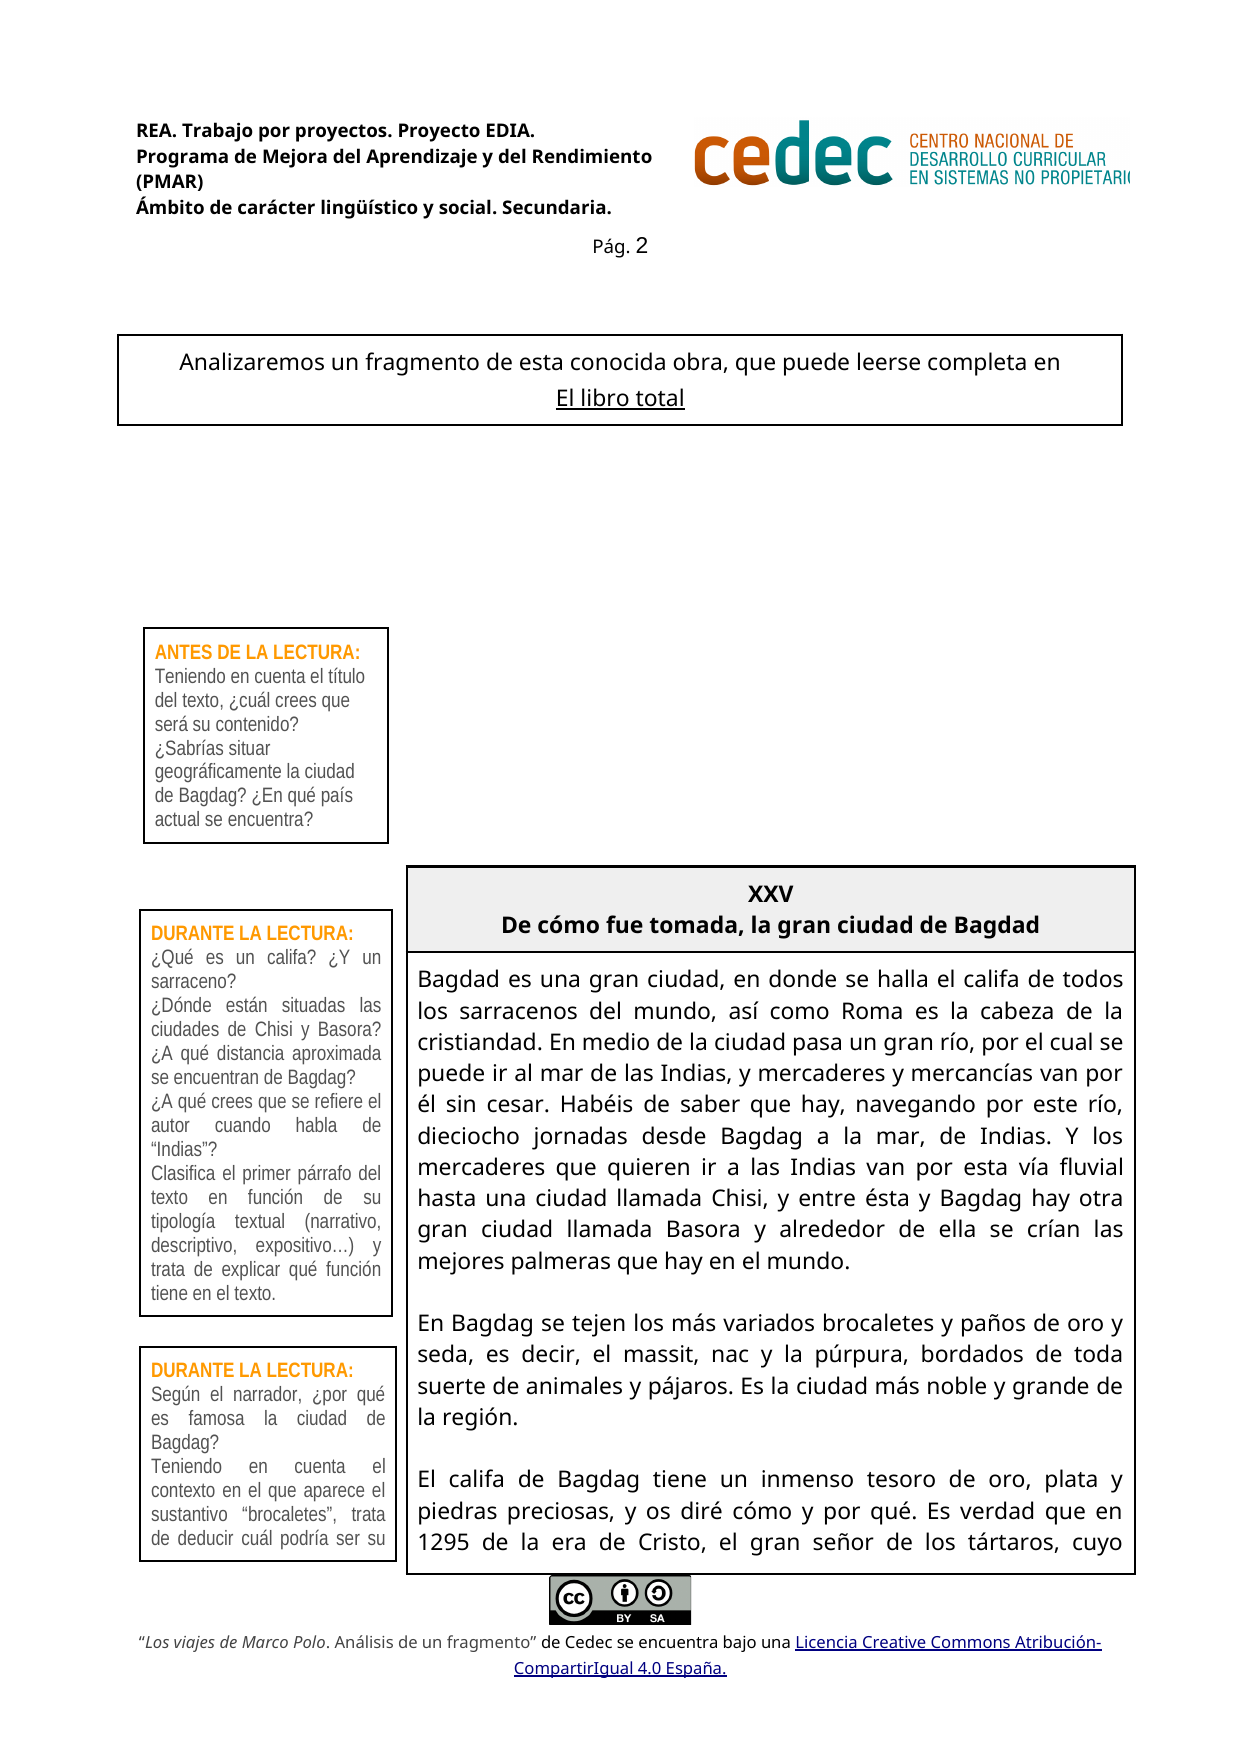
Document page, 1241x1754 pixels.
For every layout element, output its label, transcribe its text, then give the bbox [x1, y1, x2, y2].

table_header XXV De cómo fue tomada, la gran ciudad de Bagdad [408, 868, 1134, 951]
picture [549, 1575, 692, 1625]
table_header DURANTE LA LECTURA: Según el narrador, ¿por qué es famosa la ciudad de Bagdag? Teniendo en cuenta el contexto en el que aparece el sustantivo “brocaletes”, trata de deducir cuál podría ser su [141, 1348, 395, 1560]
table_header ANTES DE LA LECTURA: Teniendo en cuenta el título del texto, ¿cuál crees que será su contenido? ¿Sabrías situar geográficamente la ciudad de Bagdag? ¿En qué país actual se encuentra? [145, 629, 387, 842]
picture [693, 117, 1130, 187]
table_header Analizaremos un fragmento de esta conocida obra, que puede leerse completa en El libro total [119, 336, 1121, 424]
table_header DURANTE LA LECTURA: ¿Qué es un califa? ¿Y un sarraceno? ¿Dónde están situadas las ciudades de Chisi y Basora? ¿A qué distancia aproximada se encuentran de Bagdag? ¿A qué crees que se refiere el autor cuando habla de “Indias”? Clasifica el primer párrafo del texto en función de su tipología textual (narrativo, descriptivo, expositivo…) y trata de explicar qué función tiene en el texto. [141, 911, 391, 1315]
table_header [131, 868, 406, 1573]
table_cell Bagdad es una gran ciudad, en donde se halla el califa de todos los sarracenos del mundo, así como Roma es la cabeza de la cristiandad. En medio de la ciudad pasa un gran río, por el cual se puede ir al mar de las Indias, y mercaderes y mercancías van por él sin cesar. Habéis de saber que hay, navegando por este río, dieciocho jornadas desde Bagdag a la mar, de Indias. Y los mercaderes que quieren ir a las Indias van por esta vía fluvial hasta una ciudad llamada Chisi, y entre ésta y Bagdag hay otra gran ciudad llamada Basora y alrededor de ella se crían las mejores palmeras que hay en el mundo. En Bagdag se tejen los más variados brocaletes y paños de oro y seda, es decir, el massit, nac y la púrpura, bordados de toda suerte de animales y pájaros. Es la ciudad más noble y grande de la región. El califa de Bagdag tiene un inmenso tesoro de oro, plata y piedras preciosas, y os diré cómo y por qué. Es verdad que en 1295 de la era de Cristo, el gran señor de los tártaros, cuyo [408, 953, 1134, 1573]
